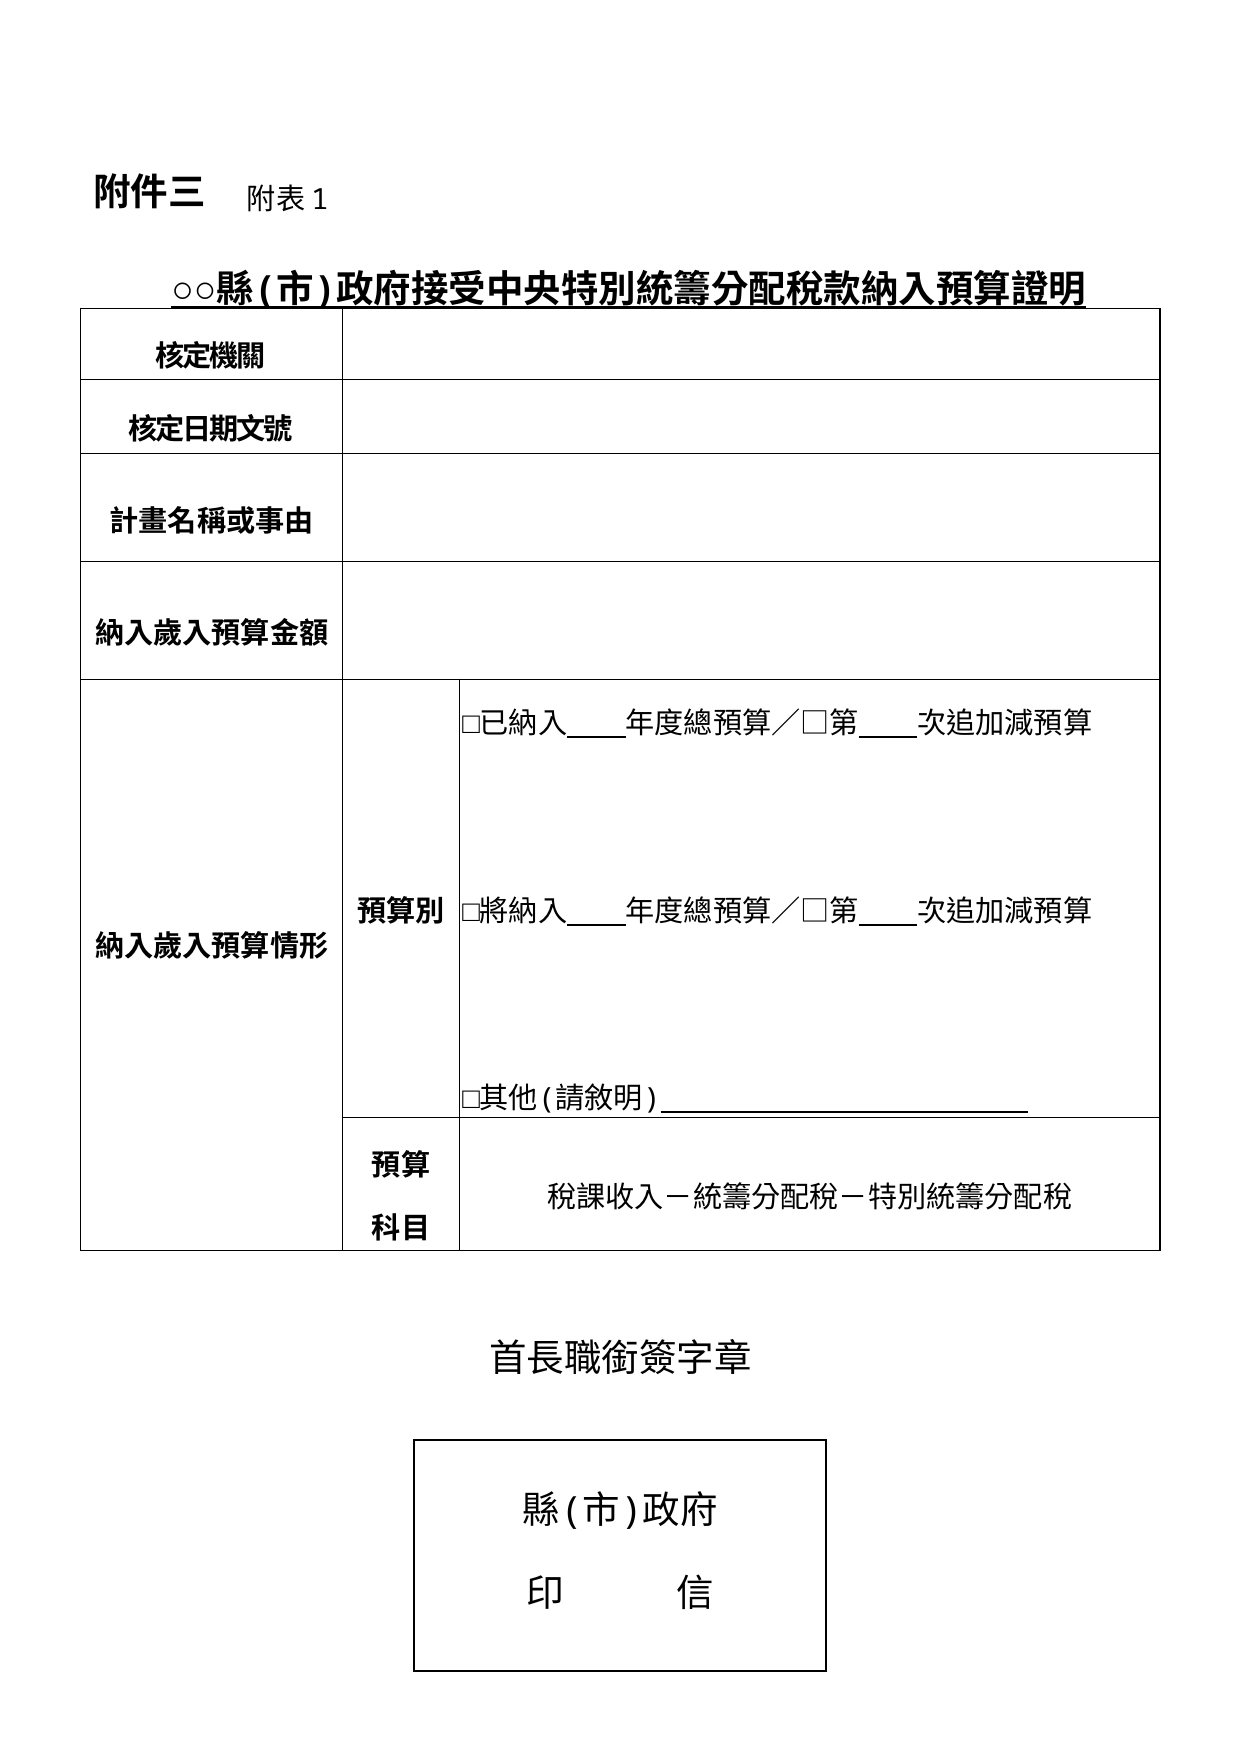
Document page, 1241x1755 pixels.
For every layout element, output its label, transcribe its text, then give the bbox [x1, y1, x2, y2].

table_cell [343, 562, 1159, 678]
table_cell 納入歲入預算情形 [81, 680, 342, 1250]
text 附表1 [247, 167, 330, 219]
table_cell [343, 454, 1159, 561]
text ○○縣(市)政府接受中央特別統籌分配稅款納入預算證明 [92, 245, 1165, 307]
table_cell 稅課收入－統籌分配稅－特別統籌分配稅 [460, 1118, 1159, 1250]
table_cell 計畫名稱或事由 [81, 454, 342, 561]
table_cell 預算 科目 [343, 1118, 459, 1250]
text 縣(市)政府 [430, 1490, 810, 1532]
text 首長職銜簽字章 [75, 1313, 1165, 1376]
table_cell 預算別 [343, 680, 459, 1117]
table_cell 核定日期文號 [81, 380, 342, 453]
table_cell □已納入 年度總預算／□第 次追加減預算 □將納入 年度總預算／□第 次追加減預算 □其他(請敘明) [460, 680, 1159, 1117]
text 印 信 [430, 1532, 810, 1615]
table_header 核定機關 [81, 309, 342, 378]
subtitle 附件三 [93, 160, 1165, 241]
table_cell 納入歲入預算金額 [81, 562, 342, 678]
table_header [343, 309, 1159, 378]
table_cell [343, 380, 1159, 453]
